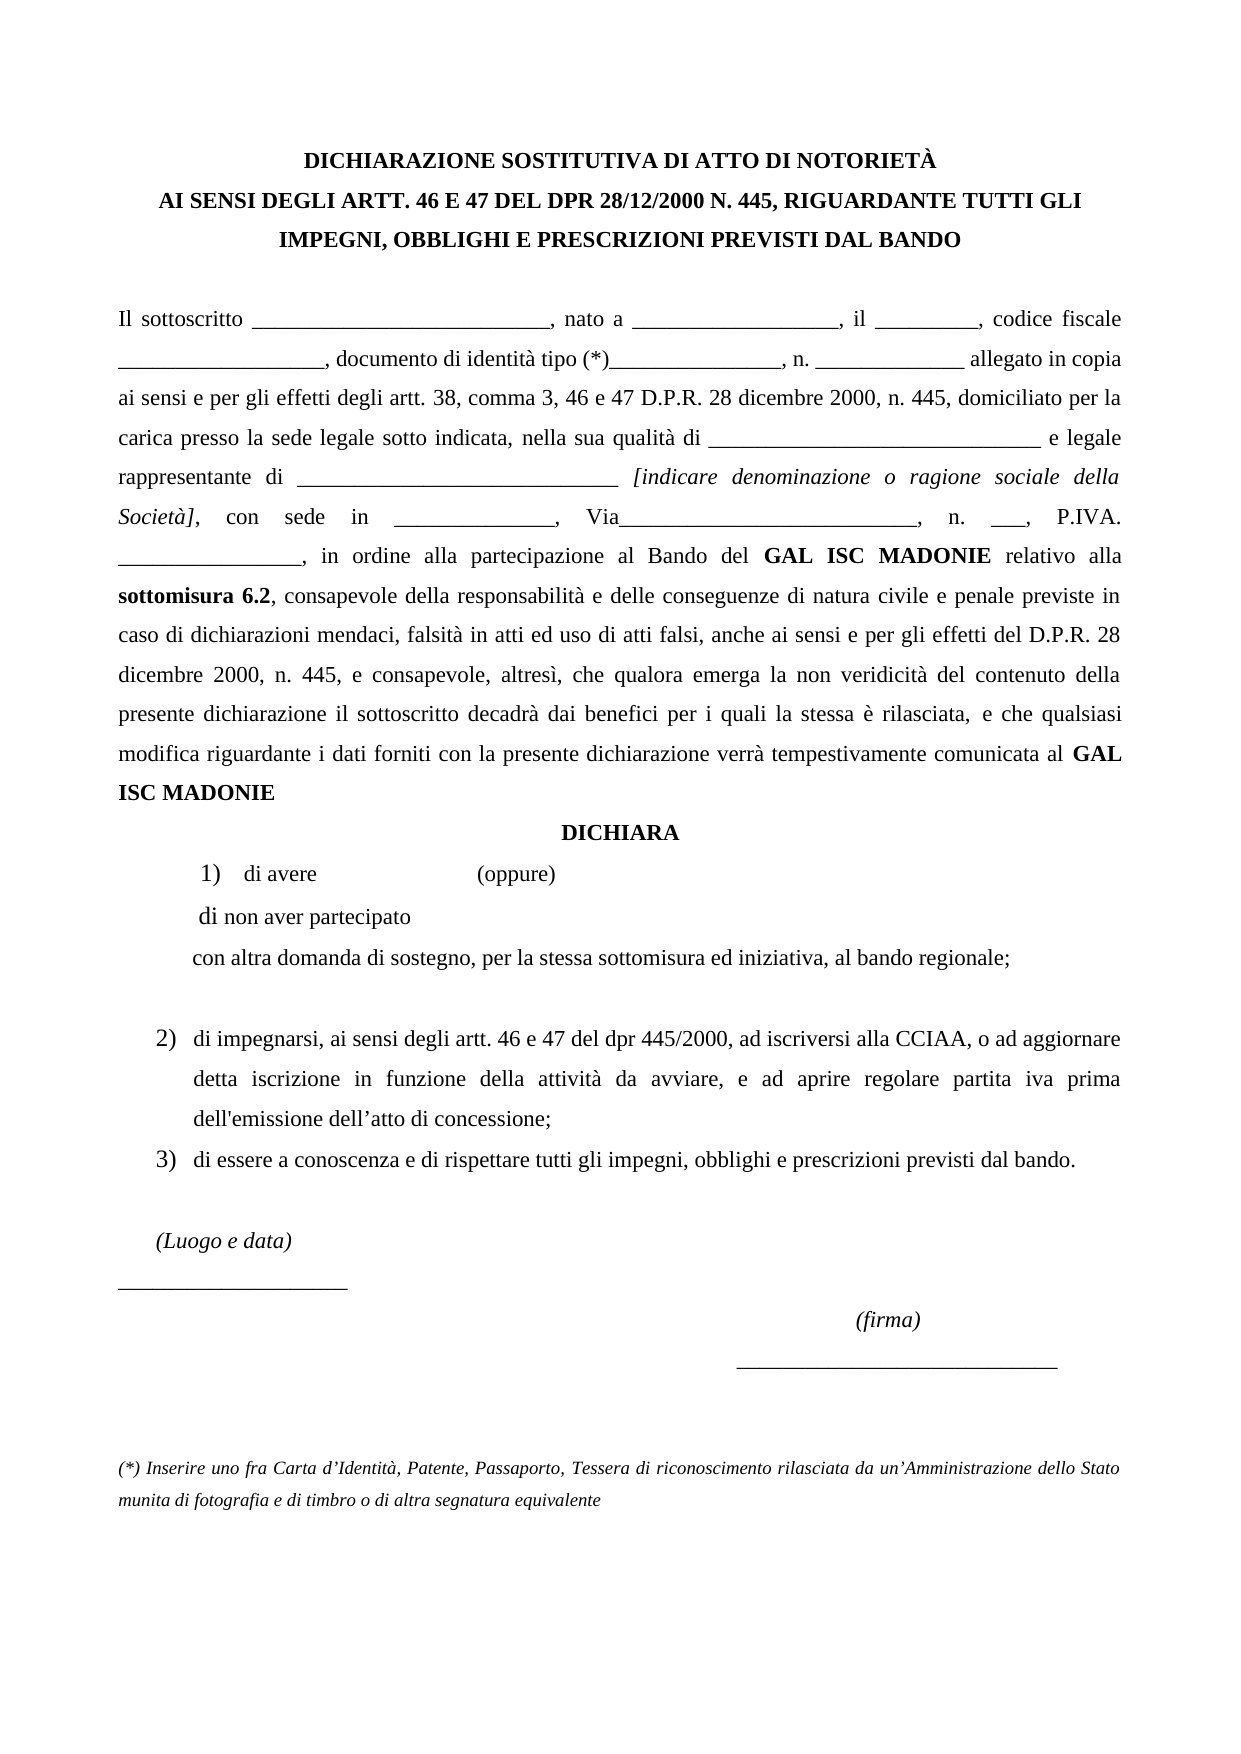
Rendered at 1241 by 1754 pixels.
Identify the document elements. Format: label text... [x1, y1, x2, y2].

text (firma) [782, 1306, 1122, 1332]
text ____________________ [118, 1266, 1122, 1293]
list di avere (oppure) [200, 858, 1122, 887]
text AI SENSI DEGLI ARTT. 46 E 47 DEL DPR 28/12/2000 N. 445, RIGUARDANTE TUTTI GLI IMPEGNI, OBBLIGHI E PRESCRIZIONI PREVISTI DAL BANDO [118, 187, 1122, 253]
text ____________________________ [708, 1345, 1122, 1372]
text (Luogo e data) [118, 1227, 1122, 1253]
text Il sottoscritto __________________________, nato a __________________, il _________, codice fiscale __________________, documento di identità tipo (*)_______________, n. _____________ allegato in copia ai sensi e per gli effetti degli artt. 38, comma 3, 46 e 47 D.P.R. 28 dicembre 2000, n. 445, domiciliato per la carica presso la sede legale sotto indicata, nella sua qualità di _____________________________ e legale rappresentante di ____________________________ [indicare denominazione o ragione sociale della Società], con sede in ______________, Via__________________________, n. ___, P.IVA. ________________, in ordine alla partecipazione al Bando del GAL ISC MADONIE relativo alla sottomisura 6.2, consapevole della responsabilità e delle conseguenze di natura civile e penale previste in caso di dichiarazioni mendaci, falsità in atti ed uso di atti falsi, anche ai sensi e per gli effetti del D.P.R. 28 dicembre 2000, n. 445, e consapevole, altresì, che qualora emerga la non veridicità del contenuto della presente dichiarazione il sottoscritto decadrà dai benefici per i quali la stessa è rilasciata, e che qualsiasi modifica riguardante i dati forniti con la presente dichiarazione verrà tempestivamente comunicata al GAL ISC MADONIE [118, 306, 1122, 806]
text (*) Inserire uno fra Carta d’Identità, Patente, Passaporto, Tessera di riconoscimento rilasciata da un’Amministrazione dello Stato munita di fotografia e di timbro o di altra segnatura equivalente [118, 1457, 1122, 1510]
list di impegnarsi, ai sensi degli artt. 46 e 47 del dpr 445/2000, ad iscriversi alla CCIAA, o ad aggiornare detta iscrizione in funzione della attività da avviare, e ad aprire regolare partita iva prima dell'emissione dell’atto di concessione; [156, 1023, 1122, 1131]
text di non aver partecipato [192, 901, 1122, 930]
list di essere a conoscenza e di rispettare tutti gli impegni, obblighi e prescrizioni previsti dal bando. [156, 1144, 1122, 1173]
subtitle DICHIARA [118, 819, 1122, 845]
text con altra domanda di sostegno, per la stessa sottomisura ed iniziativa, al bando regionale; [156, 944, 1122, 971]
text DICHIARAZIONE SOSTITUTIVA DI ATTO DI NOTORIETÀ [118, 148, 1122, 174]
